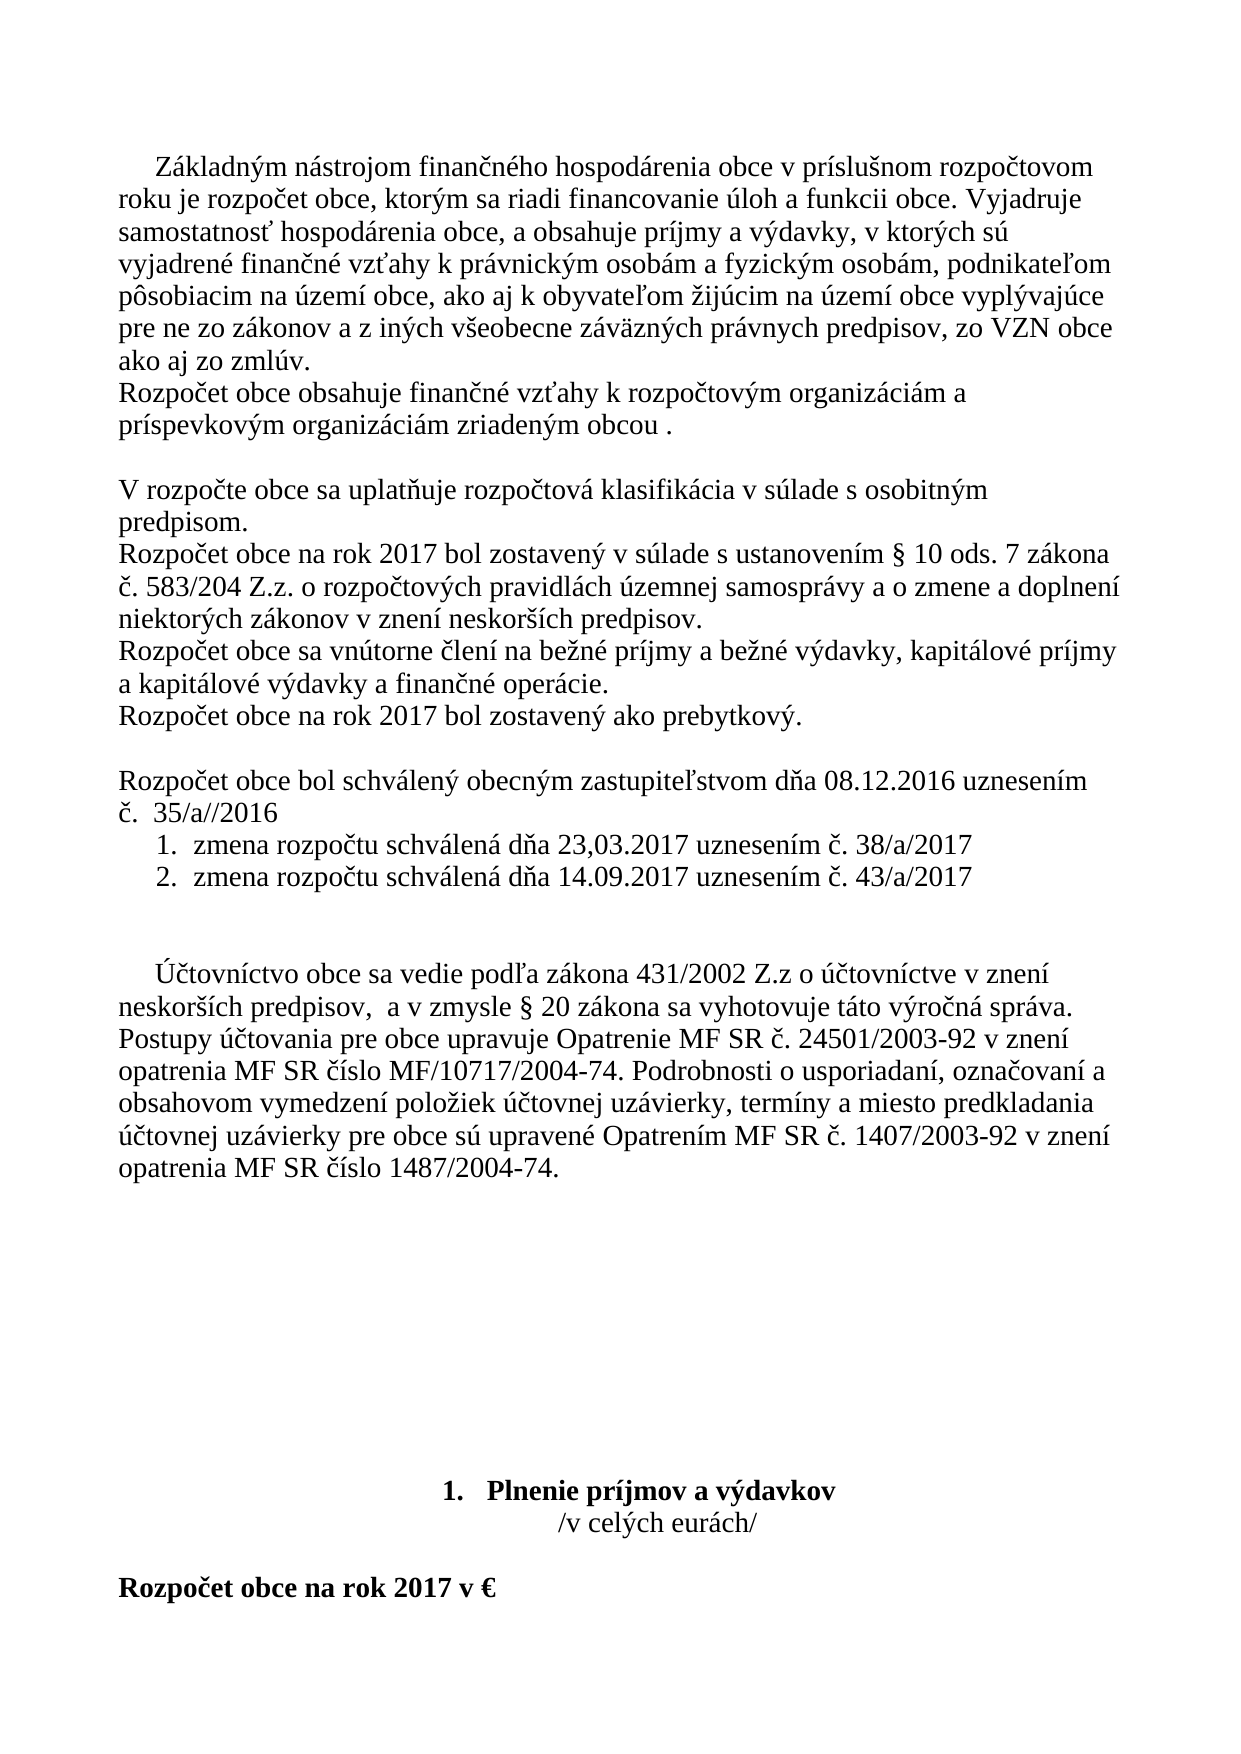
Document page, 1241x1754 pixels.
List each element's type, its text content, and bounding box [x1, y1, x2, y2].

text č. 35/a//2016 [118, 796, 1122, 828]
text Rozpočet obce bol schválený obecným zastupiteľstvom dňa 08.12.2016 uznesením [118, 764, 1122, 796]
text Základným nástrojom finančného hospodárenia obce v príslušnom rozpočtovom roku je rozpočet obce, ktorým sa riadi financovanie úloh a funkcii obce. Vyjadruje samostatnosť hospodárenia obce, a obsahuje príjmy a výdavky, v ktorých sú vyjadrené finančné vzťahy k právnickým osobám a fyzickým osobám, podnikateľom pôsobiacim na území obce, ako aj k obyvateľom žijúcim na území obce vyplývajúce pre ne zo zákonov a z iných všeobecne záväzných právnych predpisov, zo VZN obce ako aj zo zmlúv. [118, 150, 1122, 376]
list /v celých eurách/ [156, 1507, 1122, 1539]
list Plnenie príjmov a výdavkov [156, 1474, 1122, 1507]
text opatrenia MF SR číslo MF/10717/2004-74. Podrobnosti o usporiadaní, označovaní a obsahovom vymedzení položiek účtovnej uzávierky, termíny a miesto predkladania účtovnej uzávierky pre obce sú upravené Opatrením MF SR č. 1407/2003-92 v znení opatrenia MF SR číslo 1487/2004-74. [118, 1054, 1122, 1184]
list zmena rozpočtu schválená dňa 23,03.2017 uznesením č. 38/a/2017 [156, 828, 1122, 861]
text Rozpočet obce na rok 2017 bol zostavený v súlade s ustanovením § 10 ods. 7 zákona č. 583/204 Z.z. o rozpočtových pravidlách územnej samosprávy a o zmene a doplnení niektorých zákonov v znení neskorších predpisov. [118, 538, 1122, 635]
text Rozpočet obce na rok 2017 bol zostavený ako prebytkový. [118, 699, 1122, 732]
text Účtovníctvo obce sa vedie podľa zákona 431/2002 Z.z o účtovníctve v znení neskorších predpisov, a v zmysle § 20 zákona sa vyhotovuje táto výročná správa. Postupy účtovania pre obce upravuje Opatrenie MF SR č. 24501/2003-92 v znení [118, 958, 1122, 1054]
text Rozpočet obce na rok 2017 v € [118, 1571, 1122, 1603]
list zmena rozpočtu schválená dňa 14.09.2017 uznesením č. 43/a/2017 [156, 861, 1122, 893]
text Rozpočet obce sa vnútorne člení na bežné príjmy a bežné výdavky, kapitálové príjmy a kapitálové výdavky a finančné operácie. [118, 635, 1122, 699]
text Rozpočet obce obsahuje finančné vzťahy k rozpočtovým organizáciám a príspevkovým organizáciám zriadeným obcou . [118, 376, 1122, 441]
text V rozpočte obce sa uplatňuje rozpočtová klasifikácia v súlade s osobitným predpisom. [118, 473, 1122, 538]
